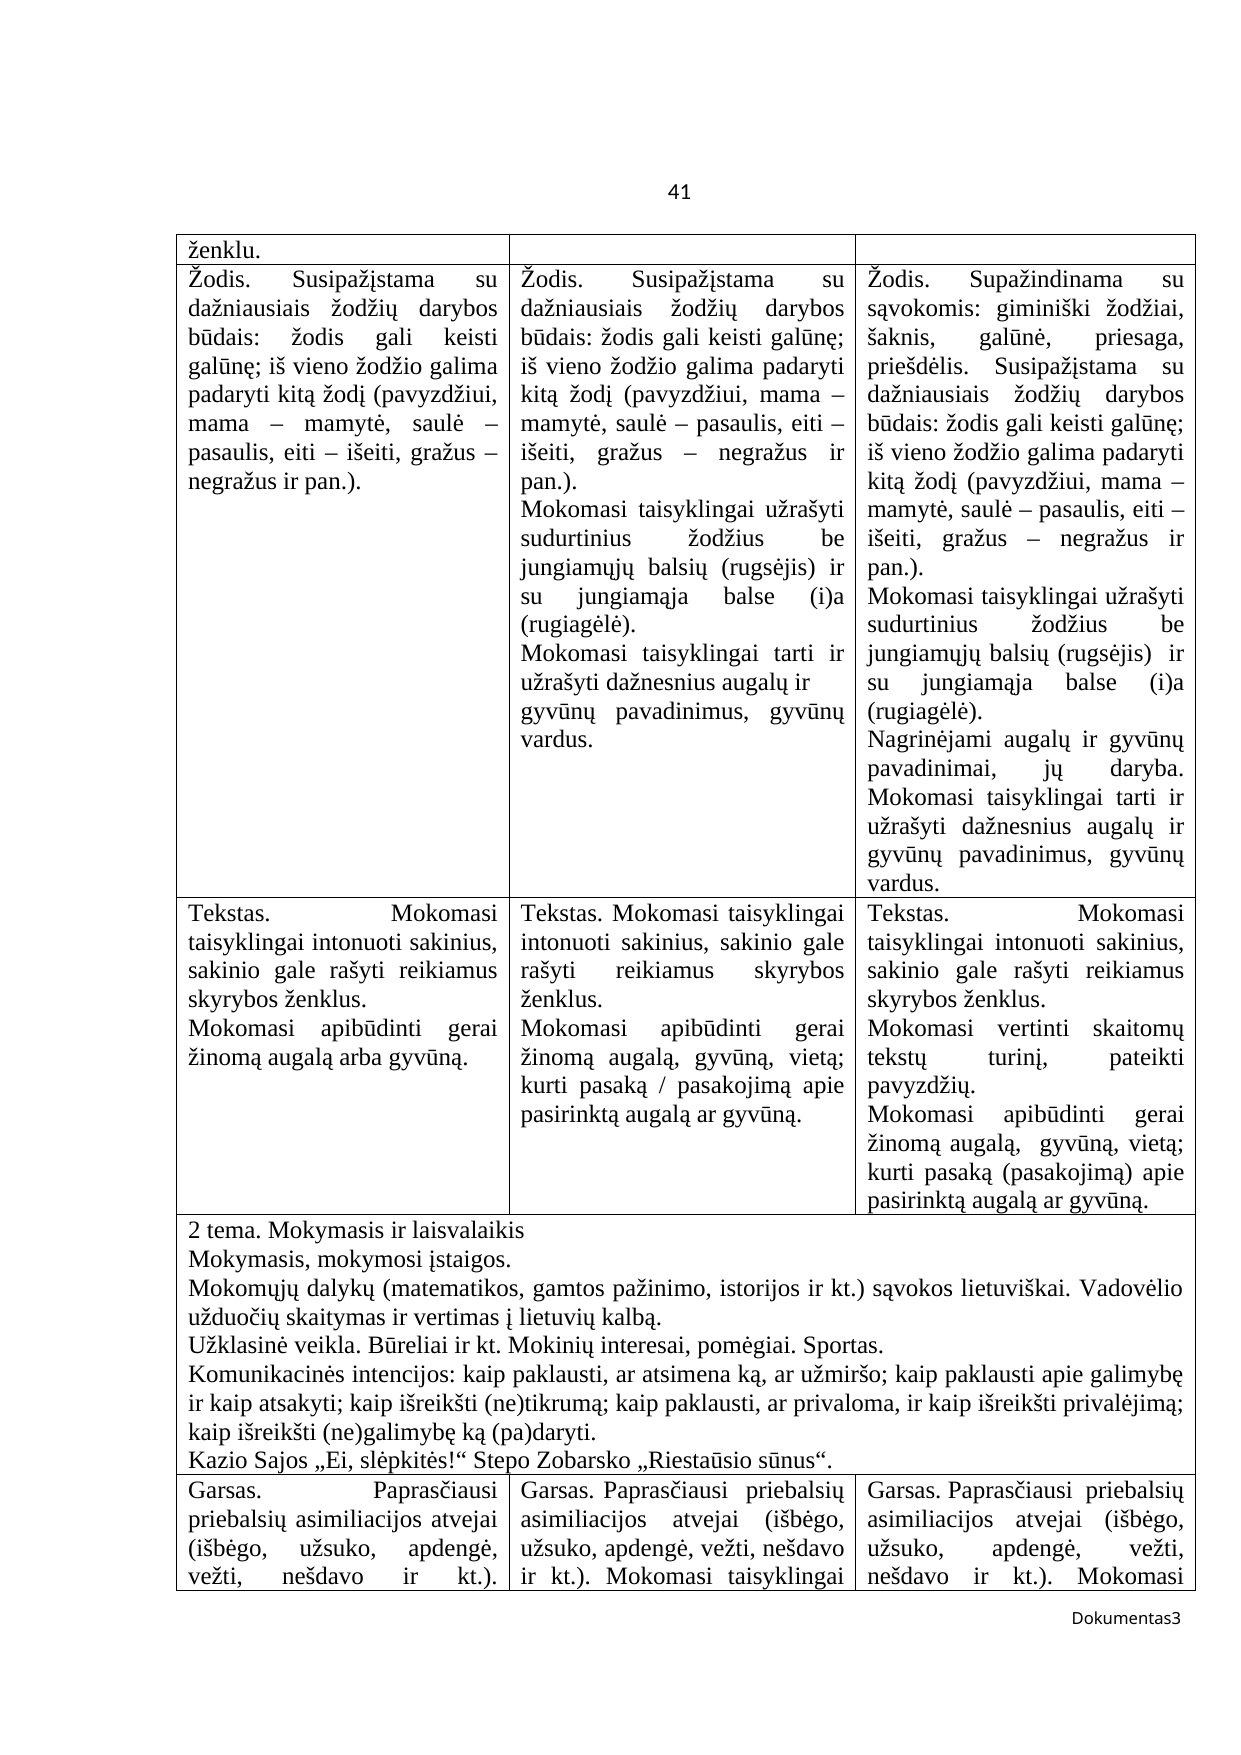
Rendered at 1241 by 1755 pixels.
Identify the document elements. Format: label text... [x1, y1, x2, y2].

table_cell Žodis. Supažindinama su sąvokomis: giminiški žodžiai, šaknis, galūnė, priesaga, priešdėlis. Susipažįstama su dažniausiais žodžių darybos būdais: žodis gali keisti galūnę; iš vieno žodžio galima padaryti kitą žodį (pavyzdžiui, mama – mamytė, saulė – pasaulis, eiti – išeiti, gražus – negražus ir pan.). Mokomasi taisyklingai užrašyti sudurtinius žodžius be jungiamųjų balsių (rugsėjis) ir su jungiamąja balse (i)a (rugiagėlė). Nagrinėjami augalų ir gyvūnų pavadinimai, jų daryba. Mokomasi taisyklingai tarti ir užrašyti dažnesnius augalų ir gyvūnų pavadinimus, gyvūnų vardus. [856, 265, 1195, 897]
table_cell Žodis. Susipažįstama su dažniausiais žodžių darybos būdais: žodis gali keisti galūnę; iš vieno žodžio galima padaryti kitą žodį (pavyzdžiui, mama – mamytė, saulė – pasaulis, eiti – išeiti, gražus – negražus ir pan.). [177, 265, 509, 897]
table_cell Garsas. Paprasčiausi priebalsių asimiliacijos atvejai (išbėgo, užsuko, apdengė, vežti, nešdavo ir kt.). Mokomasi taisyklingai [510, 1475, 855, 1590]
table_cell ženklu. [177, 235, 509, 263]
table_cell Garsas. Paprasčiausi priebalsių asimiliacijos atvejai (išbėgo, užsuko, apdengė, vežti, nešdavo ir kt.). [177, 1475, 509, 1590]
table_cell Tekstas. Mokomasi taisyklingai intonuoti sakinius, sakinio gale rašyti reikiamus skyrybos ženklus. Mokomasi vertinti skaitomų tekstų turinį, pateikti pavyzdžių. Mokomasi apibūdinti gerai žinomą augalą, gyvūną, vietą; kurti pasaką (pasakojimą) apie pasirinktą augalą ar gyvūną. [856, 898, 1195, 1214]
table_cell Garsas. Paprasčiausi priebalsių asimiliacijos atvejai (išbėgo, užsuko, apdengė, vežti, nešdavo ir kt.). Mokomasi [856, 1475, 1195, 1590]
table_cell Tekstas. Mokomasi taisyklingai intonuoti sakinius, sakinio gale rašyti reikiamus skyrybos ženklus. Mokomasi apibūdinti gerai žinomą augalą arba gyvūną. [177, 898, 509, 1214]
table_cell [510, 235, 855, 263]
table_cell 2 tema. Mokymasis ir laisvalaikis Mokymasis, mokymosi įstaigos. Mokomųjų dalykų (matematikos, gamtos pažinimo, istorijos ir kt.) sąvokos lietuviškai. Vadovėlio užduočių skaitymas ir vertimas į lietuvių kalbą. Užklasinė veikla. Būreliai ir kt. Mokinių interesai, pomėgiai. Sportas. Komunikacinės intencijos: kaip paklausti, ar atsimena ką, ar užmiršo; kaip paklausti apie galimybę ir kaip atsakyti; kaip išreikšti (ne)tikrumą; kaip paklausti, ar privaloma, ir kaip išreikšti privalėjimą; kaip išreikšti (ne)galimybę ką (pa)daryti. Kazio Sajos „Ei, slėpkitės!“ Stepo Zobarsko „Riestaūsio sūnus“. [177, 1215, 1195, 1474]
table_cell [856, 235, 1195, 263]
table_cell Žodis. Susipažįstama su dažniausiais žodžių darybos būdais: žodis gali keisti galūnę; iš vieno žodžio galima padaryti kitą žodį (pavyzdžiui, mama – mamytė, saulė – pasaulis, eiti – išeiti, gražus – negražus ir pan.). Mokomasi taisyklingai užrašyti sudurtinius žodžius be jungiamųjų balsių (rugsėjis) ir su jungiamąja balse (i)a (rugiagėlė). Mokomasi taisyklingai tarti ir užrašyti dažnesnius augalų ir gyvūnų pavadinimus, gyvūnų vardus. [510, 265, 855, 897]
table_cell Tekstas. Mokomasi taisyklingai intonuoti sakinius, sakinio gale rašyti reikiamus skyrybos ženklus. Mokomasi apibūdinti gerai žinomą augalą, gyvūną, vietą; kurti pasaką / pasakojimą apie pasirinktą augalą ar gyvūną. [510, 898, 855, 1214]
